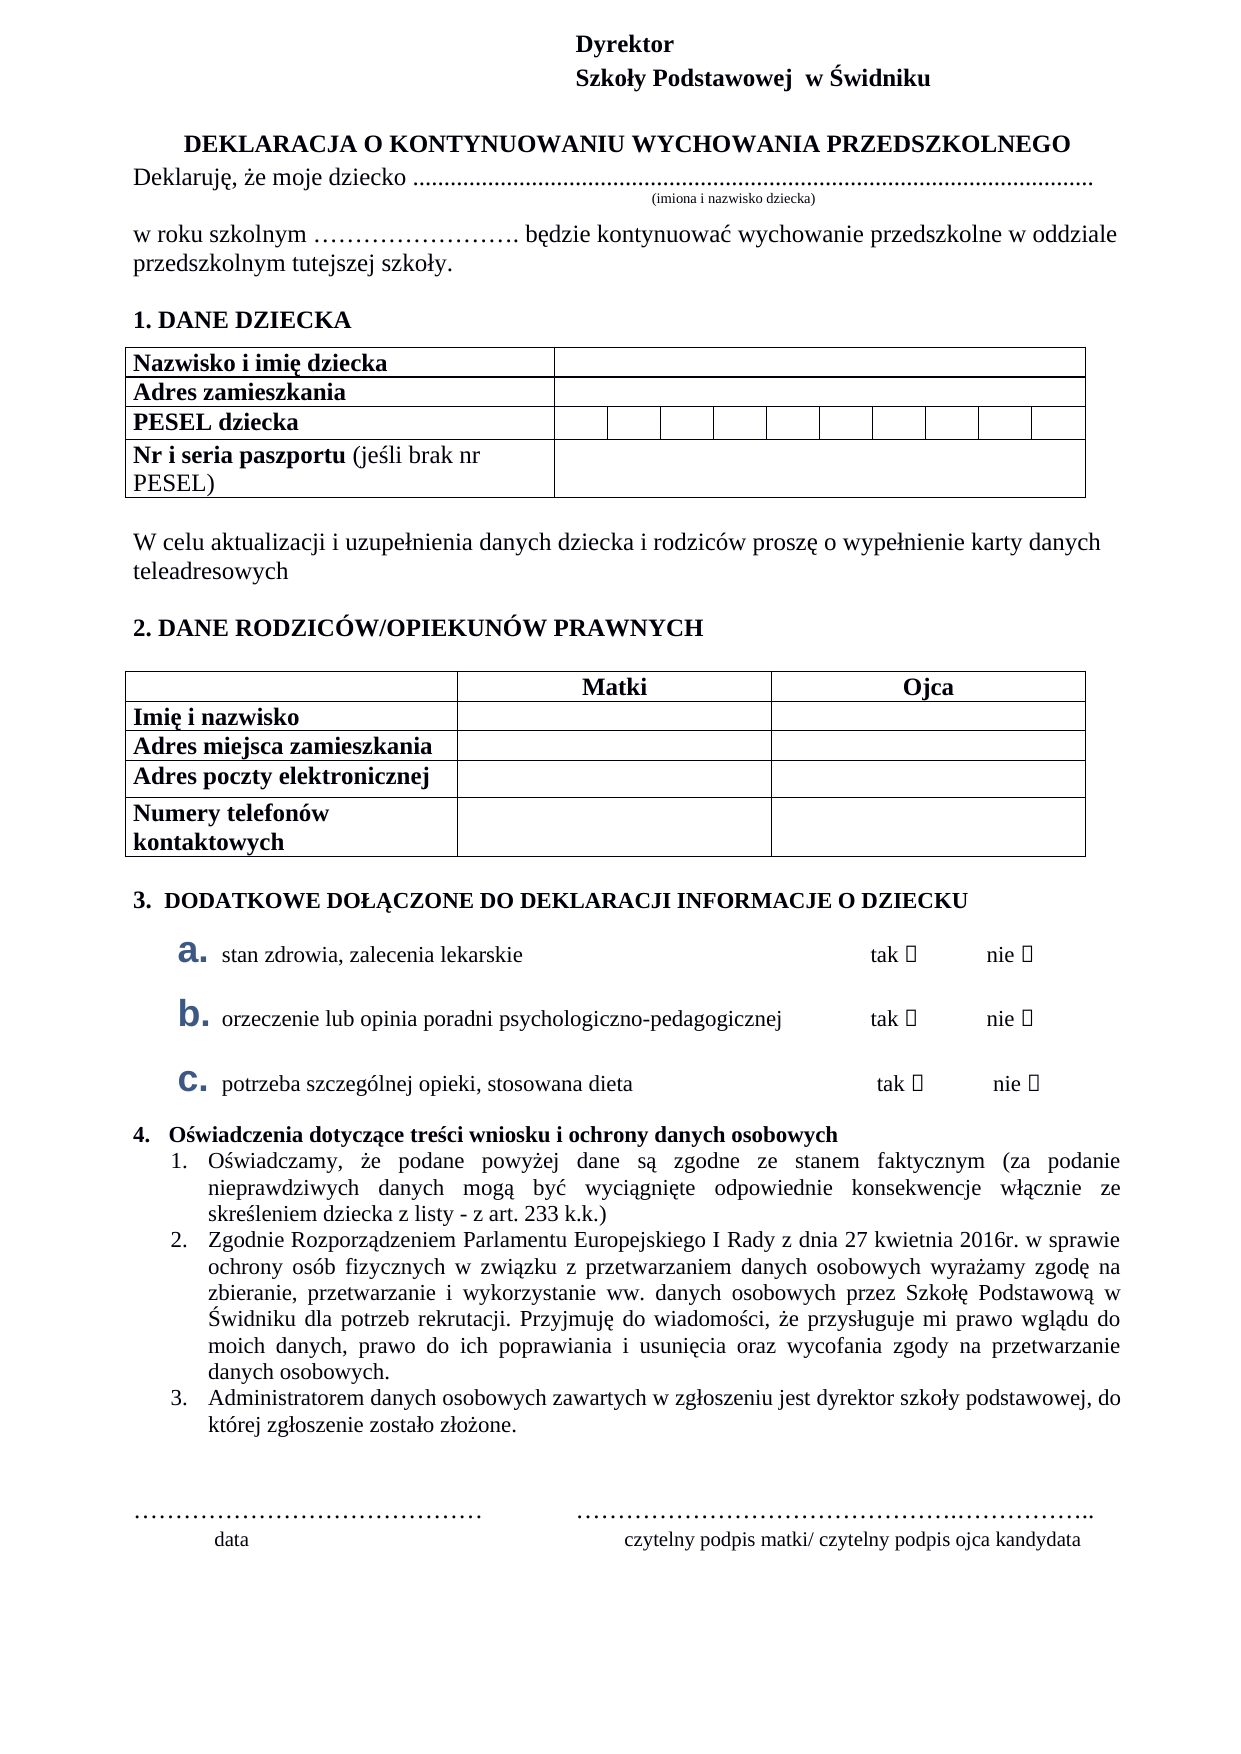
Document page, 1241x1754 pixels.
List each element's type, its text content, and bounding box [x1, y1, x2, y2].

text data czytelny podpis matki/ czytelny podpis ojca kandydata [133, 1523, 1122, 1552]
text Deklaruję, że moje dziecko ............................................................................................................. [133, 162, 1122, 190]
table_cell [979, 407, 1031, 439]
list Oświadczenia dotyczące treści wniosku i ochrony danych osobowych [133, 1121, 1122, 1147]
text teleadresowych [133, 556, 1122, 584]
table_cell [714, 407, 766, 439]
table_cell Adres miejsca zamieszkania [126, 731, 457, 760]
table_header Matki [458, 672, 771, 701]
table_cell [1032, 407, 1085, 439]
table_cell [555, 407, 607, 439]
table_cell [820, 407, 872, 439]
list potrzeba szczególnej opieki, stosowana dieta tak  nie  [177, 1056, 1122, 1099]
table_cell [555, 378, 1085, 406]
text 1. DANE DZIECKA [133, 305, 1122, 334]
text DEKLARACJA O KONTYNUOWANIU WYCHOWANIA PRZEDSZKOLNEGO [133, 129, 1122, 157]
table_cell [772, 731, 1085, 760]
table_cell PESEL dziecka [126, 407, 554, 439]
table_header [555, 348, 1085, 376]
table_cell [555, 440, 1085, 497]
table_cell [772, 798, 1085, 856]
list orzeczenie lub opinia poradni psychologiczno-pedagogicznej tak  nie  [177, 992, 1122, 1035]
table_header Nazwisko i imię dziecka [126, 348, 554, 376]
table_cell Adres poczty elektronicznej [126, 761, 457, 797]
table_cell [926, 407, 978, 439]
text (imiona i nazwisko dziecka) [133, 190, 1122, 219]
table_cell Adres zamieszkania [126, 378, 554, 406]
list Oświadczamy, że podane powyżej dane są zgodne ze stanem faktycznym (za podanie nieprawdziwych danych mogą być wyciągnięte odpowiednie konsekwencje włącznie ze skreśleniem dziecka z listy - z art. 233 k.k.) [170, 1147, 1122, 1226]
table_cell [458, 731, 771, 760]
table_cell Nr i seria paszportu (jeśli brak nr PESEL) [126, 440, 554, 497]
table_header Ojca [772, 672, 1085, 701]
table_cell [458, 702, 771, 730]
text 2. DANE RODZICÓW/OPIEKUNÓW PRAWNYCH [133, 613, 1122, 642]
subtitle Dyrektor [575, 29, 1122, 58]
list Administratorem danych osobowych zawartych w zgłoszeniu jest dyrektor szkoły podstawowej, do której zgłoszenie zostało złożone. [170, 1384, 1122, 1437]
list Zgodnie Rozporządzeniem Parlamentu Europejskiego I Rady z dnia 27 kwietnia 2016r. w sprawie ochrony osób fizycznych w związku z przetwarzaniem danych osobowych wyrażamy zgodę na zbieranie, przetwarzanie i wykorzystanie ww. danych osobowych przez Szkołę Podstawową w Świdniku dla potrzeb rekrutacji. Przyjmuję do wiadomości, że przysługuje mi prawo wglądu do moich danych, prawo do ich poprawiania i usunięcia oraz wycofania zgody na przetwarzanie danych osobowych. [170, 1226, 1122, 1384]
table_header [126, 672, 457, 701]
text 3. DODATKOWE DOŁĄCZONE DO DEKLARACJI INFORMACJE O DZIECKU [133, 886, 1122, 914]
table_cell [772, 702, 1085, 730]
table_cell [767, 407, 819, 439]
table_cell [661, 407, 713, 439]
table_cell [873, 407, 925, 439]
text …………………………………… ……………………………………….…………….. [133, 1495, 1122, 1523]
table_cell [458, 761, 771, 797]
table_cell Imię i nazwisko [126, 702, 457, 730]
table_cell [608, 407, 660, 439]
table_cell [458, 798, 771, 856]
text w roku szkolnym ……………………. będzie kontynuować wychowanie przedszkolne w oddziale przedszkolnym tutejszej szkoły. [133, 219, 1122, 277]
subtitle Szkoły Podstawowej w Świdniku [575, 63, 1122, 91]
text W celu aktualizacji i uzupełnienia danych dziecka i rodziców proszę o wypełnienie karty danych [133, 527, 1122, 556]
table_cell [772, 761, 1085, 797]
list stan zdrowia, zalecenia lekarskie tak  nie  [177, 927, 1122, 970]
table_cell Numery telefonów kontaktowych [126, 798, 457, 856]
